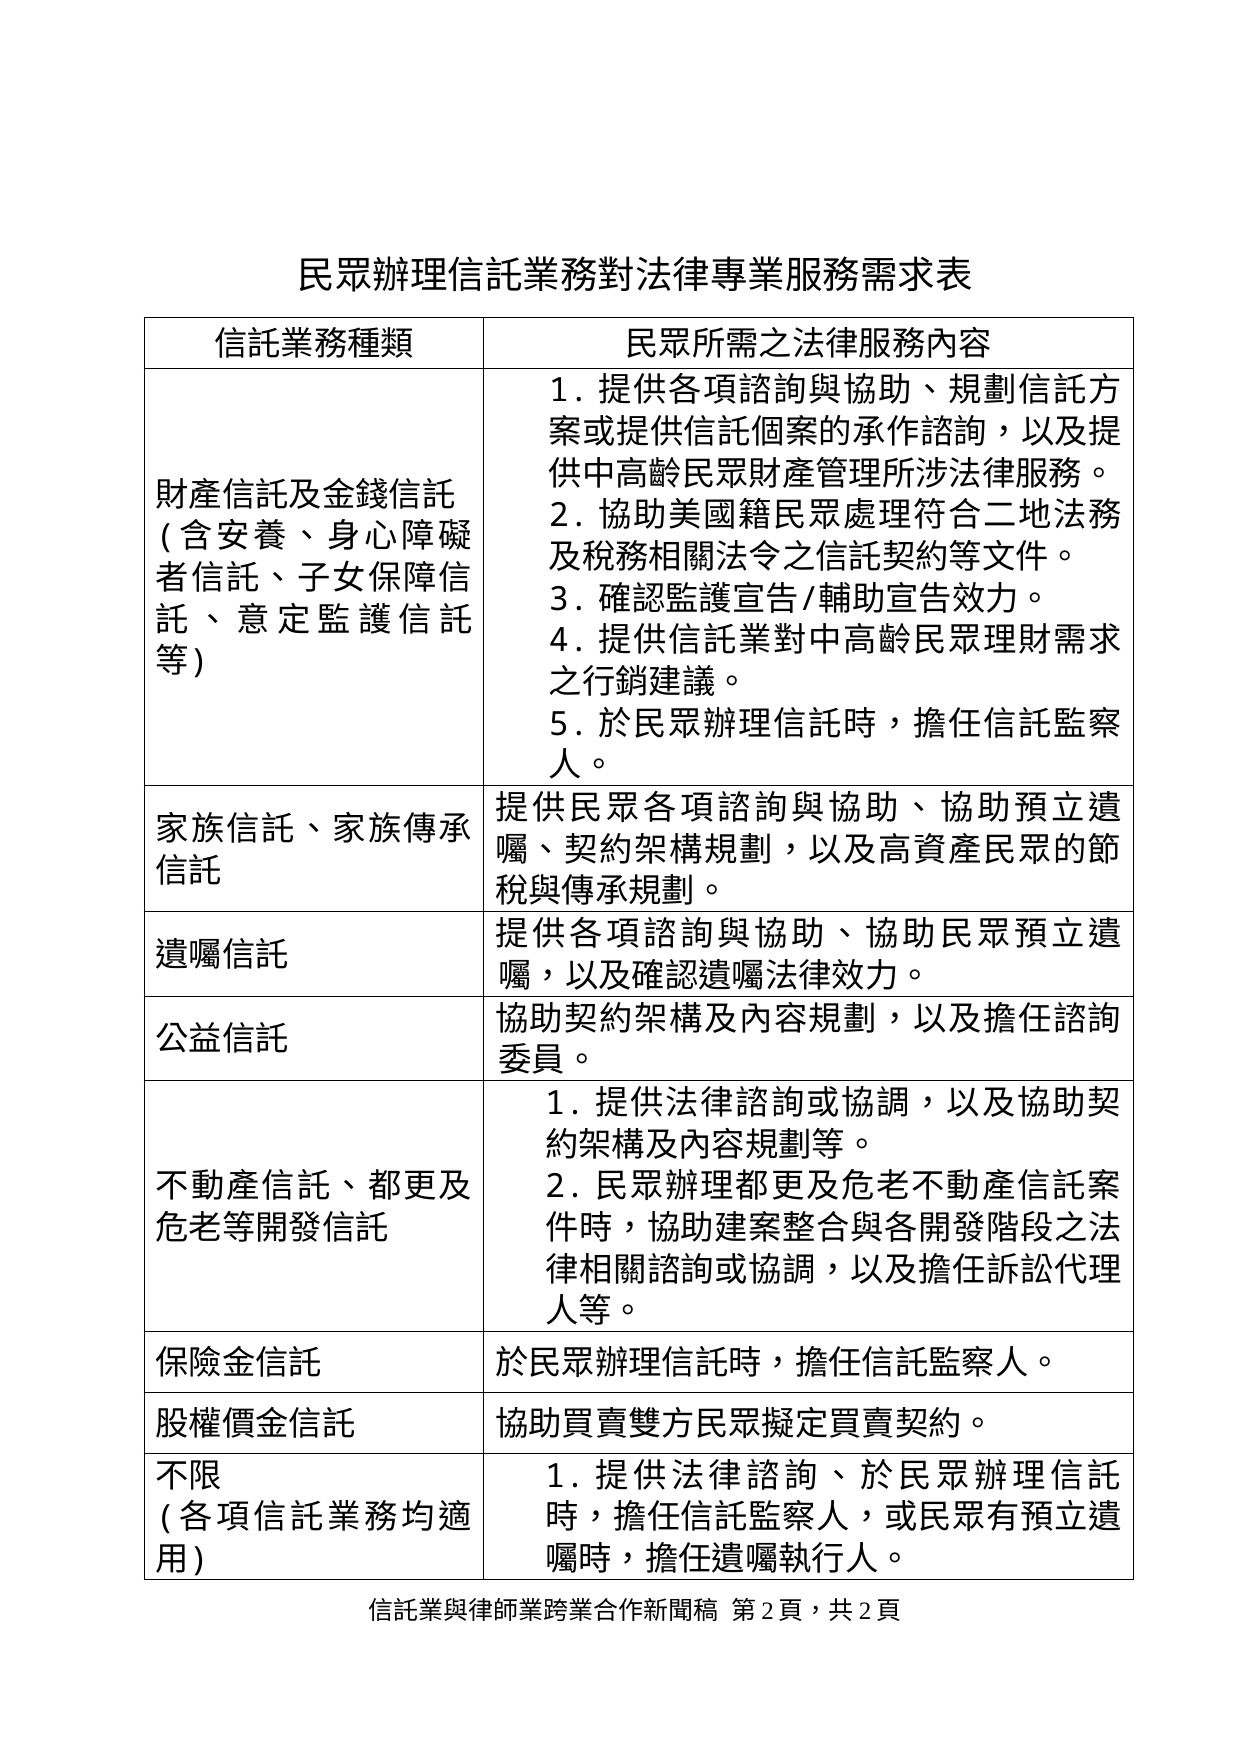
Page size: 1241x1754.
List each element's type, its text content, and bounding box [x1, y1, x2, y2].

table_cell 不限 (各項信託業務均適用) [145, 1454, 483, 1579]
table_cell 公益信託 [145, 997, 483, 1080]
table_cell 遺囑信託 [145, 912, 483, 996]
table_header 民眾所需之法律服務內容 [484, 318, 1133, 367]
table_header 信託業務種類 [145, 318, 483, 367]
table_cell 提供法律諮詢、於民眾辦理信託時，擔任信託監察人，或民眾有預立遺囑時，擔任遺囑執行人。 提供民眾關於信託受益權扣押/強制執行等相關諮詢及協助。 [484, 1454, 1133, 1579]
table_cell 保險金信託 [145, 1332, 483, 1392]
table_cell 協助買賣雙方民眾擬定買賣契約。 [484, 1393, 1133, 1453]
table_cell 提供各項諮詢與協助、協助民眾預立遺囑，以及確認遺囑法律效力。 [484, 912, 1133, 996]
table_cell 不動產信託、都更及危老等開發信託 [145, 1081, 483, 1331]
table_cell 提供各項諮詢與協助、規劃信託方案或提供信託個案的承作諮詢，以及提供中高齡民眾財產管理所涉法律服務。 協助美國籍民眾處理符合二地法務及稅務相關法令之信託契約等文件。 確認監護宣告/輔助宣告效力。 提供信託業對中高齡民眾理財需求之行銷建議。 於民眾辦理信託時，擔任信託監察人。 [484, 369, 1133, 785]
table_cell 股權價金信託 [145, 1393, 483, 1453]
table_cell 家族信託、家族傳承信託 [145, 786, 483, 911]
table_cell 於民眾辦理信託時，擔任信託監察人。 [484, 1332, 1133, 1392]
table_cell 協助契約架構及內容規劃，以及擔任諮詢委員。 [484, 997, 1133, 1080]
table_cell 財產信託及金錢信託 (含安養、身心障礙者信託、子女保障信託、意定監護信託等) [145, 369, 483, 785]
text 民眾辦理信託業務對法律專業服務需求表 [118, 250, 1152, 298]
table_cell 提供法律諮詢或協調，以及協助契約架構及內容規劃等。 民眾辦理都更及危老不動產信託案件時，協助建案整合與各開發階段之法律相關諮詢或協調，以及擔任訴訟代理人等。 [484, 1081, 1133, 1331]
table_cell 提供民眾各項諮詢與協助、協助預立遺囑、契約架構規劃，以及高資產民眾的節稅與傳承規劃。 [484, 786, 1133, 911]
